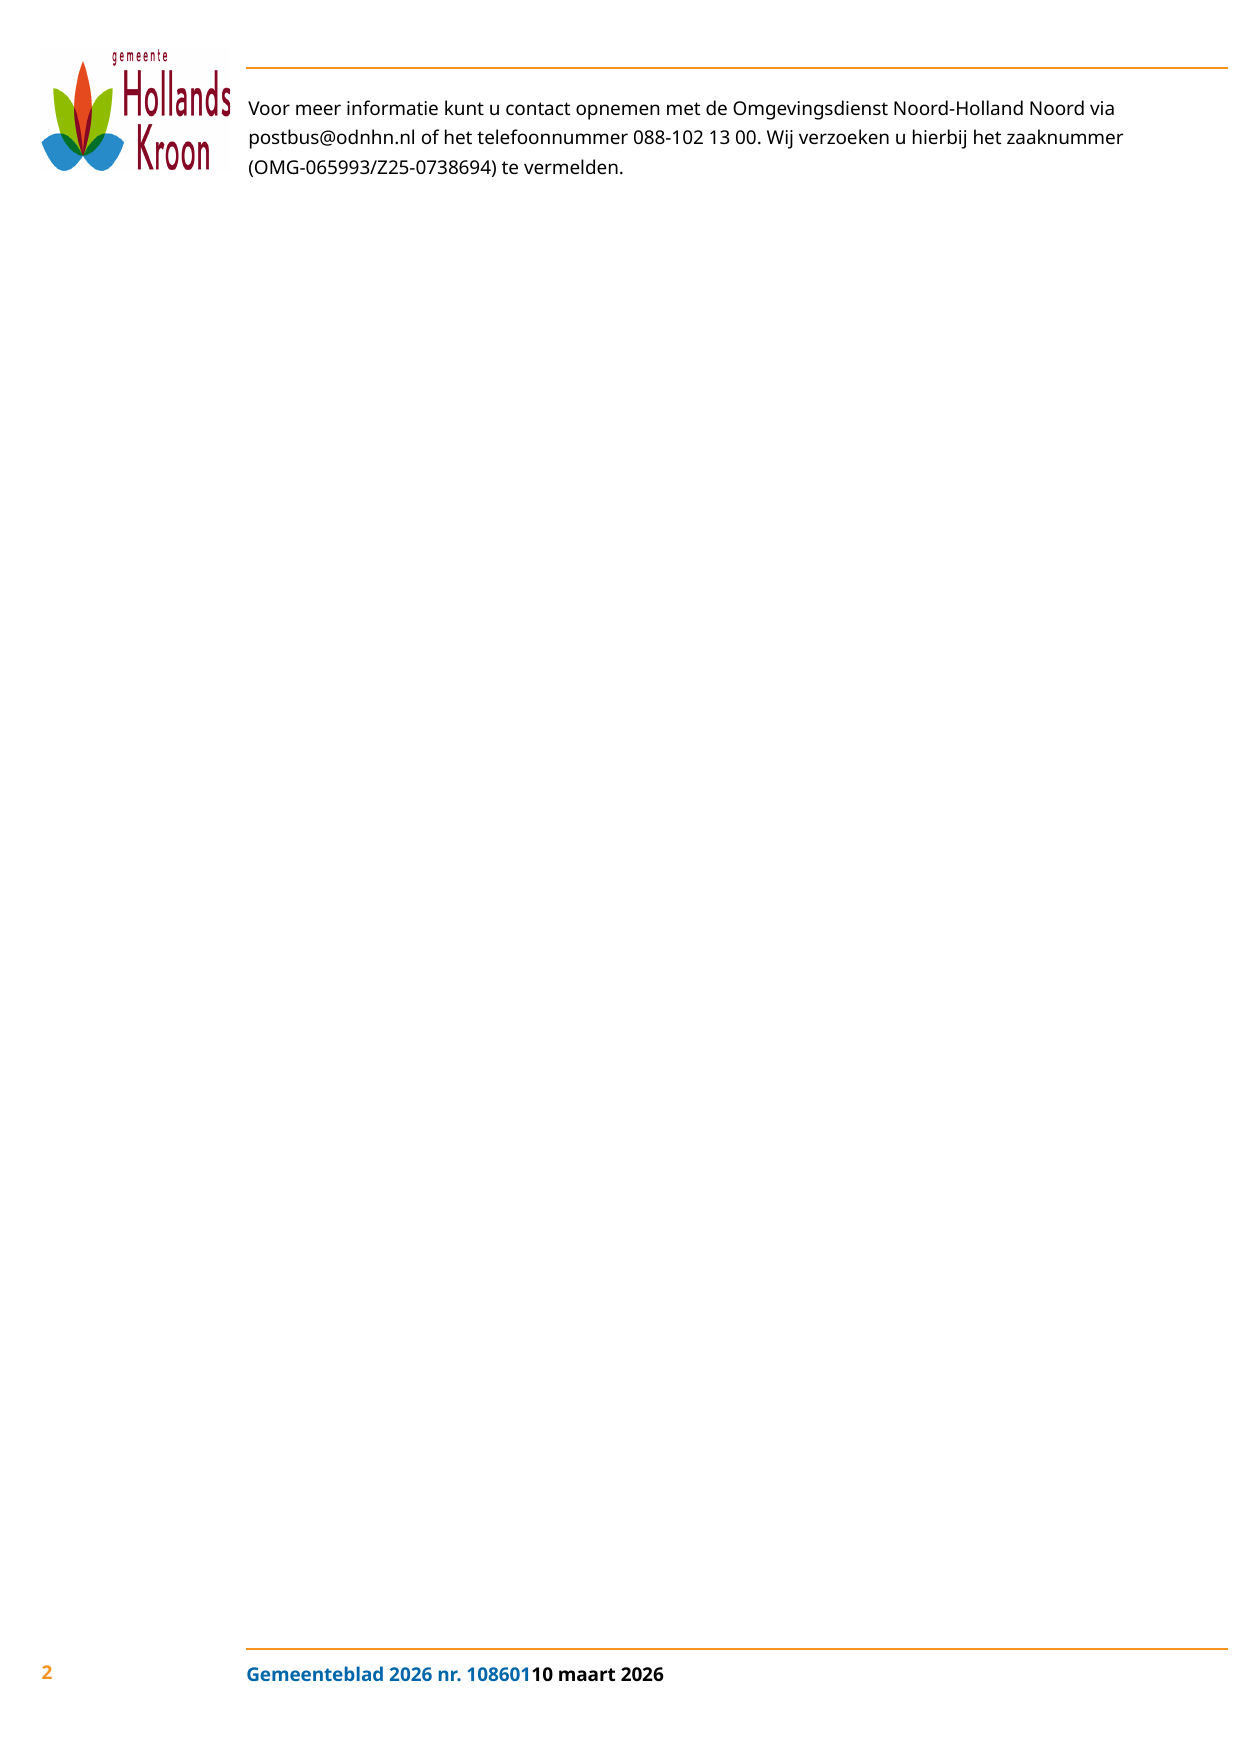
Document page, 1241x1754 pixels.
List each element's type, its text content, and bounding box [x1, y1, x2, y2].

text Voor meer informatie kunt u contact opnemen met de Omgevingsdienst Noord-Holland Noord via postbus@odnhn.nl of het telefoonnummer 088-102 13 00. Wij verzoeken u hierbij het zaaknummer (OMG-065993/Z25-0738694) te vermelden. [248, 95, 1152, 180]
picture [41, 47, 231, 172]
